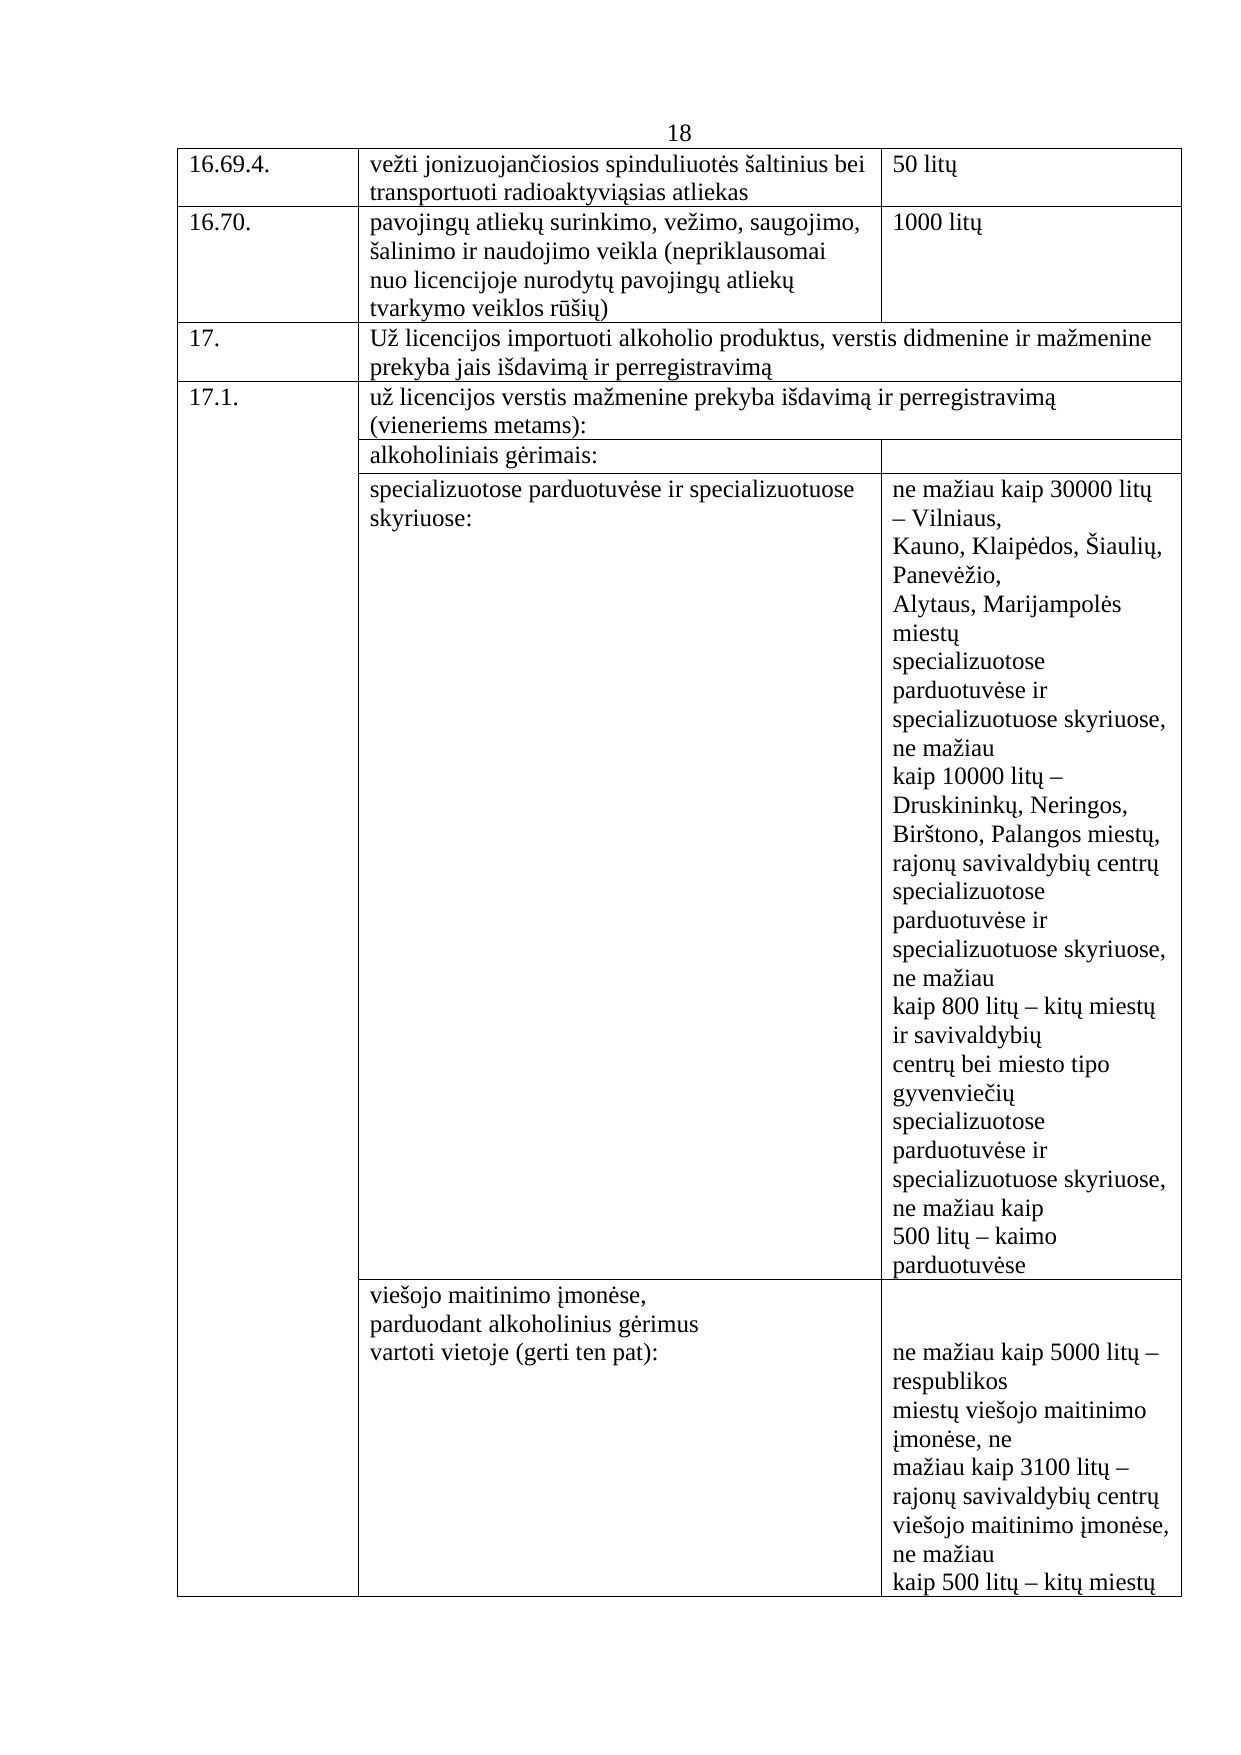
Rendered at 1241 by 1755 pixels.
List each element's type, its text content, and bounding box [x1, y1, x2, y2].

table_cell 16.70. [178, 207, 358, 322]
table_cell ne mažiau kaip 30000 litų – Vilniaus, Kauno, Klaipėdos, Šiaulių, Panevėžio, Alytaus, Marijampolės miestų specializuotose parduotuvėse ir specializuotuose skyriuose, ne mažiau kaip 10000 litų – Druskininkų, Neringos, Birštono, Palangos miestų, rajonų savivaldybių centrų specializuotose parduotuvėse ir specializuotuose skyriuose, ne mažiau kaip 800 litų – kitų miestų ir savivaldybių centrų bei miesto tipo gyvenviečių specializuotose parduotuvėse ir specializuotuose skyriuose, ne mažiau kaip 500 litų – kaimo parduotuvėse [882, 474, 1181, 1279]
table_cell 16.69.4. [178, 149, 358, 206]
table_cell už licencijos verstis mažmenine prekyba išdavimą ir perregistravimą (vieneriems metams): [359, 382, 1181, 439]
table_cell Už licencijos importuoti alkoholio produktus, verstis didmenine ir mažmenine prekyba jais išdavimą ir perregistravimą [359, 323, 1181, 381]
table_cell specializuotose parduotuvėse ir specializuotuose skyriuose: [359, 474, 881, 1279]
table_cell 50 litų [882, 149, 1181, 206]
table_cell [882, 440, 1181, 473]
table_cell 1000 litų [882, 207, 1181, 322]
table_cell 17. [178, 323, 358, 381]
table_cell ne mažiau kaip 5000 litų – respublikos miestų viešojo maitinimo įmonėse, ne mažiau kaip 3100 litų – rajonų savivaldybių centrų viešojo maitinimo įmonėse, ne mažiau kaip 500 litų – kitų miestų [882, 1280, 1181, 1596]
table_cell viešojo maitinimo įmonėse, parduodant alkoholinius gėrimus vartoti vietoje (gerti ten pat): [359, 1280, 881, 1596]
table_cell 17.1. [178, 382, 358, 1596]
table_cell vežti jonizuojančiosios spinduliuotės šaltinius bei transportuoti radioaktyviąsias atliekas [359, 149, 881, 206]
table_cell alkoholiniais gėrimais: [359, 440, 881, 473]
table_cell pavojingų atliekų surinkimo, vežimo, saugojimo, šalinimo ir naudojimo veikla (nepriklausomai nuo licencijoje nurodytų pavojingų atliekų tvarkymo veiklos rūšių) [359, 207, 881, 322]
